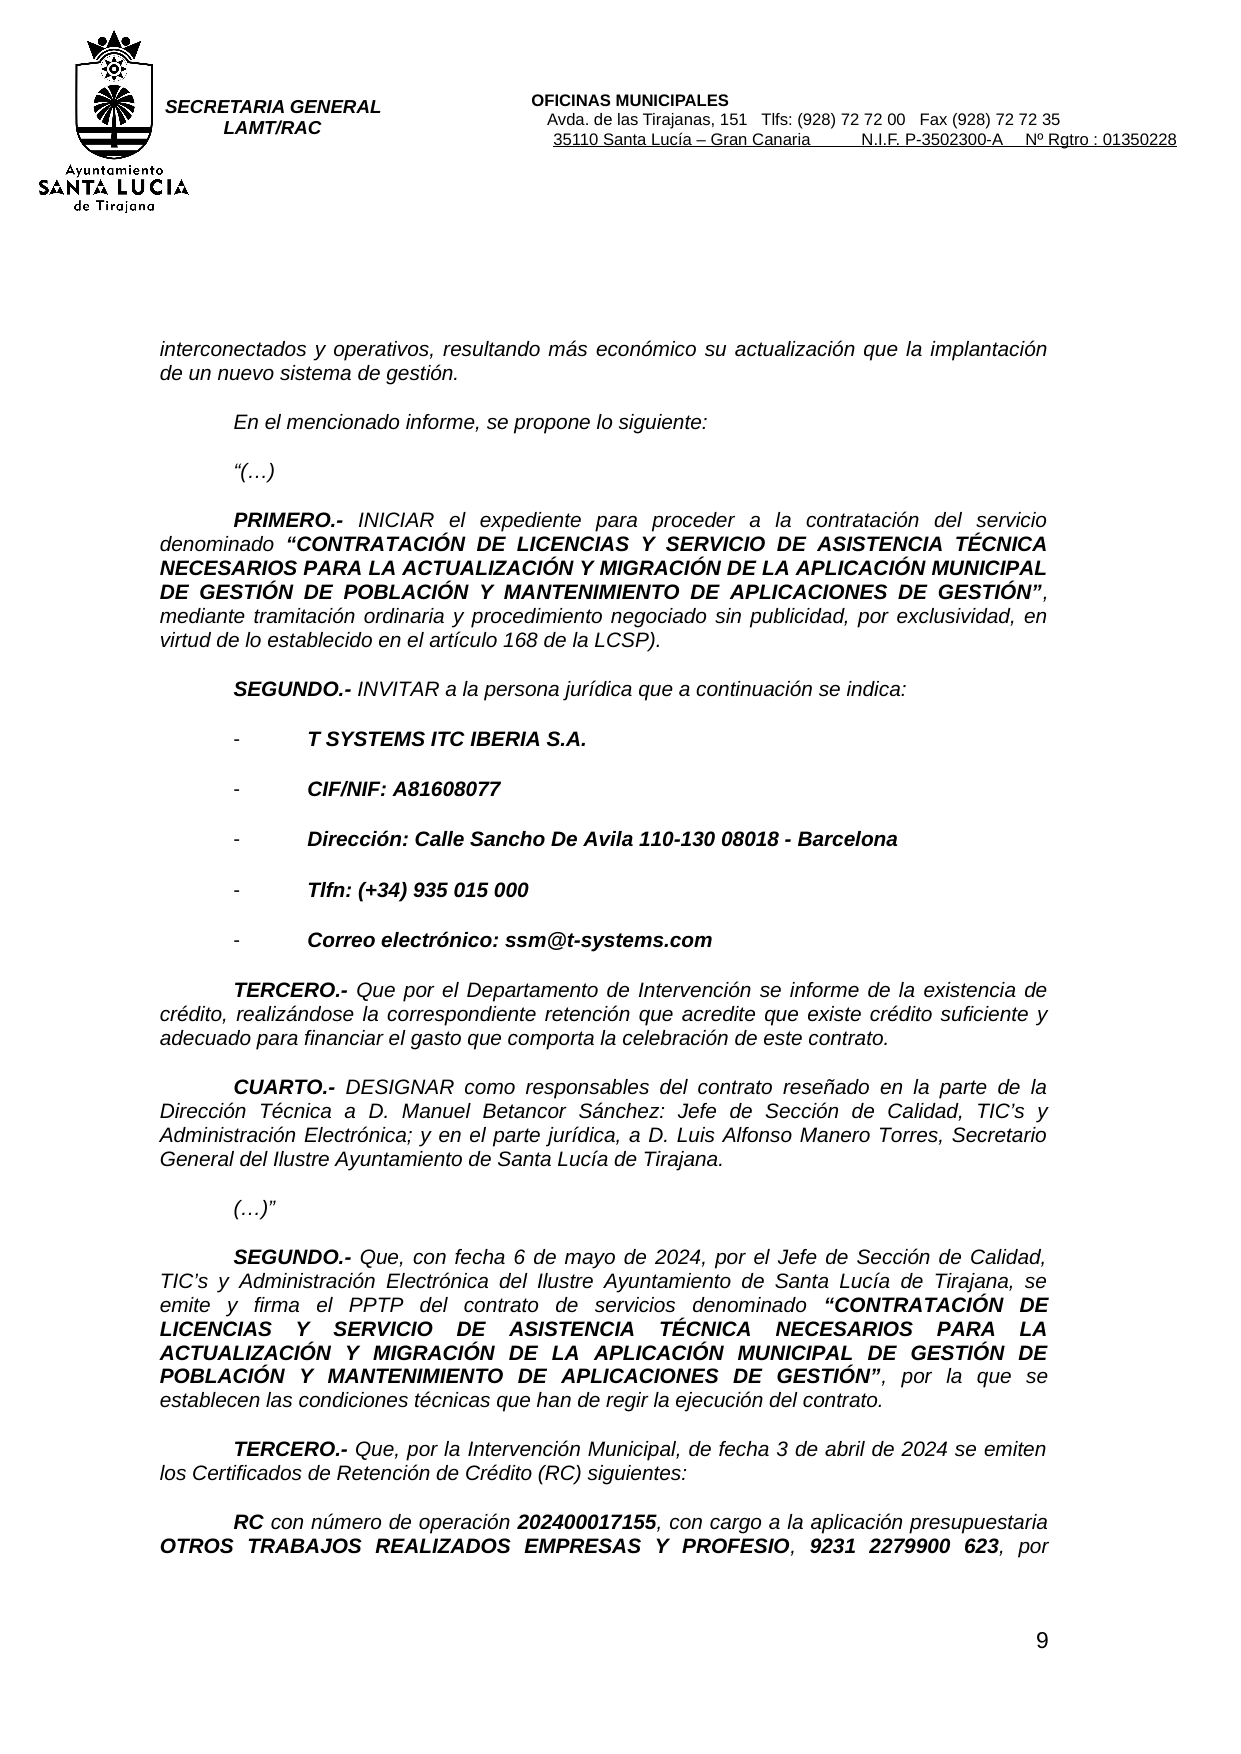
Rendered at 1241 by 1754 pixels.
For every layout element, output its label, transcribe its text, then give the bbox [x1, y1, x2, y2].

list Correo electrónico: ssm@t-systems.com [159, 927, 1048, 953]
text “(…) [159, 459, 1048, 483]
text PRIMERO.- INICIAR el expediente para proceder a la contratación del servicio denominado “CONTRATACIÓN DE LICENCIAS Y SERVICIO DE ASISTENCIA TÉCNICA NECESARIOS PARA LA ACTUALIZACIÓN Y MIGRACIÓN DE LA APLICACIÓN MUNICIPAL DE GESTIÓN DE POBLACIÓN Y MANTENIMIENTO DE APLICACIONES DE GESTIÓN”, mediante tramitación ordinaria y procedimiento negociado sin publicidad, por exclusividad, en virtud de lo establecido en el artículo 168 de la LCSP). [159, 508, 1048, 652]
text TERCERO.- Que, por la Intervención Municipal, de fecha 3 de abril de 2024 se emiten los Certificados de Retención de Crédito (RC) siguientes: [159, 1437, 1048, 1485]
text CUARTO.- DESIGNAR como responsables del contrato reseñado en la parte de la Dirección Técnica a D. Manuel Betancor Sánchez: Jefe de Sección de Calidad, TIC’s y Administración Electrónica; y en el parte jurídica, a D. Luis Alfonso Manero Torres, Secretario General del Ilustre Ayuntamiento de Santa Lucía de Tirajana. [159, 1075, 1048, 1171]
text (…)” [159, 1196, 1048, 1219]
text SEGUNDO.- Que, con fecha 6 de mayo de 2024, por el Jefe de Sección de Calidad, TIC’s y Administración Electrónica del Ilustre Ayuntamiento de Santa Lucía de Tirajana, se emite y firma el PPTP del contrato de servicios denominado “CONTRATACIÓN DE LICENCIAS Y SERVICIO DE ASISTENCIA TÉCNICA NECESARIOS PARA LA ACTUALIZACIÓN Y MIGRACIÓN DE LA APLICACIÓN MUNICIPAL DE GESTIÓN DE POBLACIÓN Y MANTENIMIENTO DE APLICACIONES DE GESTIÓN”, por la que se establecen las condiciones técnicas que han de regir la ejecución del contrato. [159, 1244, 1048, 1412]
list CIF/NIF: A81608077 [159, 776, 1048, 802]
text SEGUNDO.- INVITAR a la persona jurídica que a continuación se indica: [159, 677, 1048, 701]
list Tlfn: (+34) 935 015 000 [159, 877, 1048, 902]
text interconectados y operativos, resultando más económico su actualización que la implantación de un nuevo sistema de gestión. [159, 337, 1048, 385]
list Dirección: Calle Sancho De Avila 110-130 08018 - Barcelona [159, 827, 1048, 852]
text TERCERO.- Que por el Departamento de Intervención se informe de la existencia de crédito, realizándose la correspondiente retención que acredite que existe crédito suficiente y adecuado para financiar el gasto que comporta la celebración de este contrato. [159, 978, 1048, 1050]
list T SYSTEMS ITC IBERIA S.A. [159, 726, 1048, 751]
text En el mencionado informe, se propone lo siguiente: [159, 410, 1048, 434]
text RC con número de operación 202400017155, con cargo a la aplicación presupuestaria OTROS TRABAJOS REALIZADOS EMPRESAS Y PROFESIO, 9231 2279900 623, por [159, 1510, 1048, 1558]
picture [10, 0, 217, 239]
